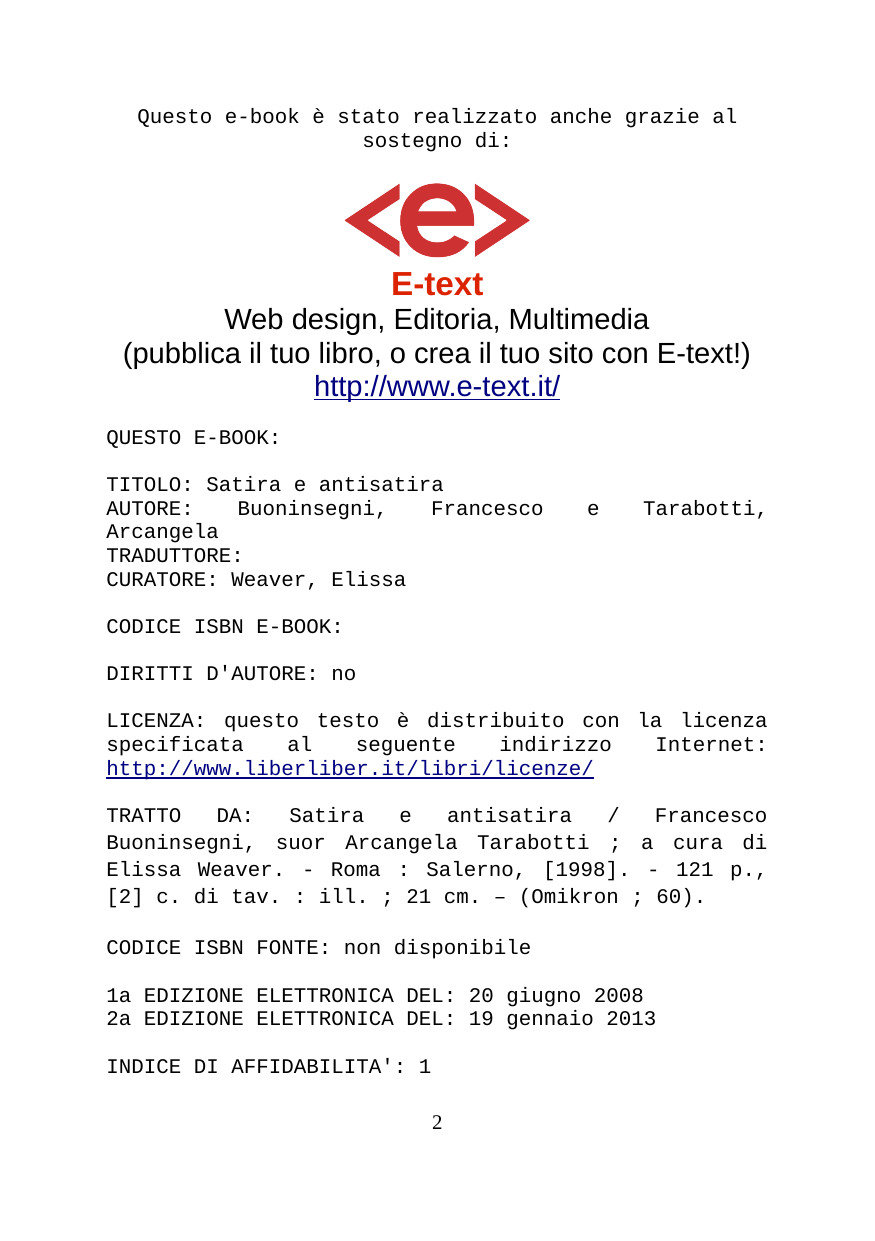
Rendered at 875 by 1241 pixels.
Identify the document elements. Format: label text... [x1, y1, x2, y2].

text INDICE DI AFFIDABILITA': 1 [106, 1056, 768, 1079]
text Questo e-book è stato realizzato anche grazie al sostegno di: [106, 106, 768, 153]
text CURATORE: Weaver, Elissa [106, 568, 768, 592]
text TITOLO: Satira e antisatira [106, 474, 768, 498]
text AUTORE: Buoninsegni, Francesco e Tarabotti, Arcangela [106, 498, 768, 545]
text DIRITTI D'AUTORE: no [106, 663, 768, 687]
text (pubblica il tuo libro, o crea il tuo sito con E-text!) [106, 336, 768, 369]
text LICENZA: questo testo è distribuito con la licenza specificata al seguente indirizzo Internet: http://www.liberliber.it/libri/licenze/ [106, 710, 768, 781]
text CODICE ISBN FONTE: non disponibile [106, 937, 768, 961]
picture [343, 183, 531, 258]
text E-text [106, 264, 768, 302]
text CODICE ISBN E-BOOK: [106, 616, 768, 639]
text http://www.e-text.it/ [106, 369, 768, 403]
text QUESTO E-BOOK: [106, 427, 768, 450]
text 1a EDIZIONE ELETTRONICA DEL: 20 giugno 2008 [106, 985, 768, 1008]
text 2a EDIZIONE ELETTRONICA DEL: 19 gennaio 2013 [106, 1008, 768, 1032]
text TRADUTTORE: [106, 545, 768, 568]
text TRATTO DA: Satira e antisatira / Francesco Buoninsegni, suor Arcangela Tarabotti ; a cura di Elissa Weaver. - Roma : Salerno, [1998]. - 121 p., [2] c. di tav. : ill. ; 21 cm. – (Omikron ; 60). [106, 805, 768, 910]
text Web design, Editoria, Multimedia [106, 302, 768, 336]
